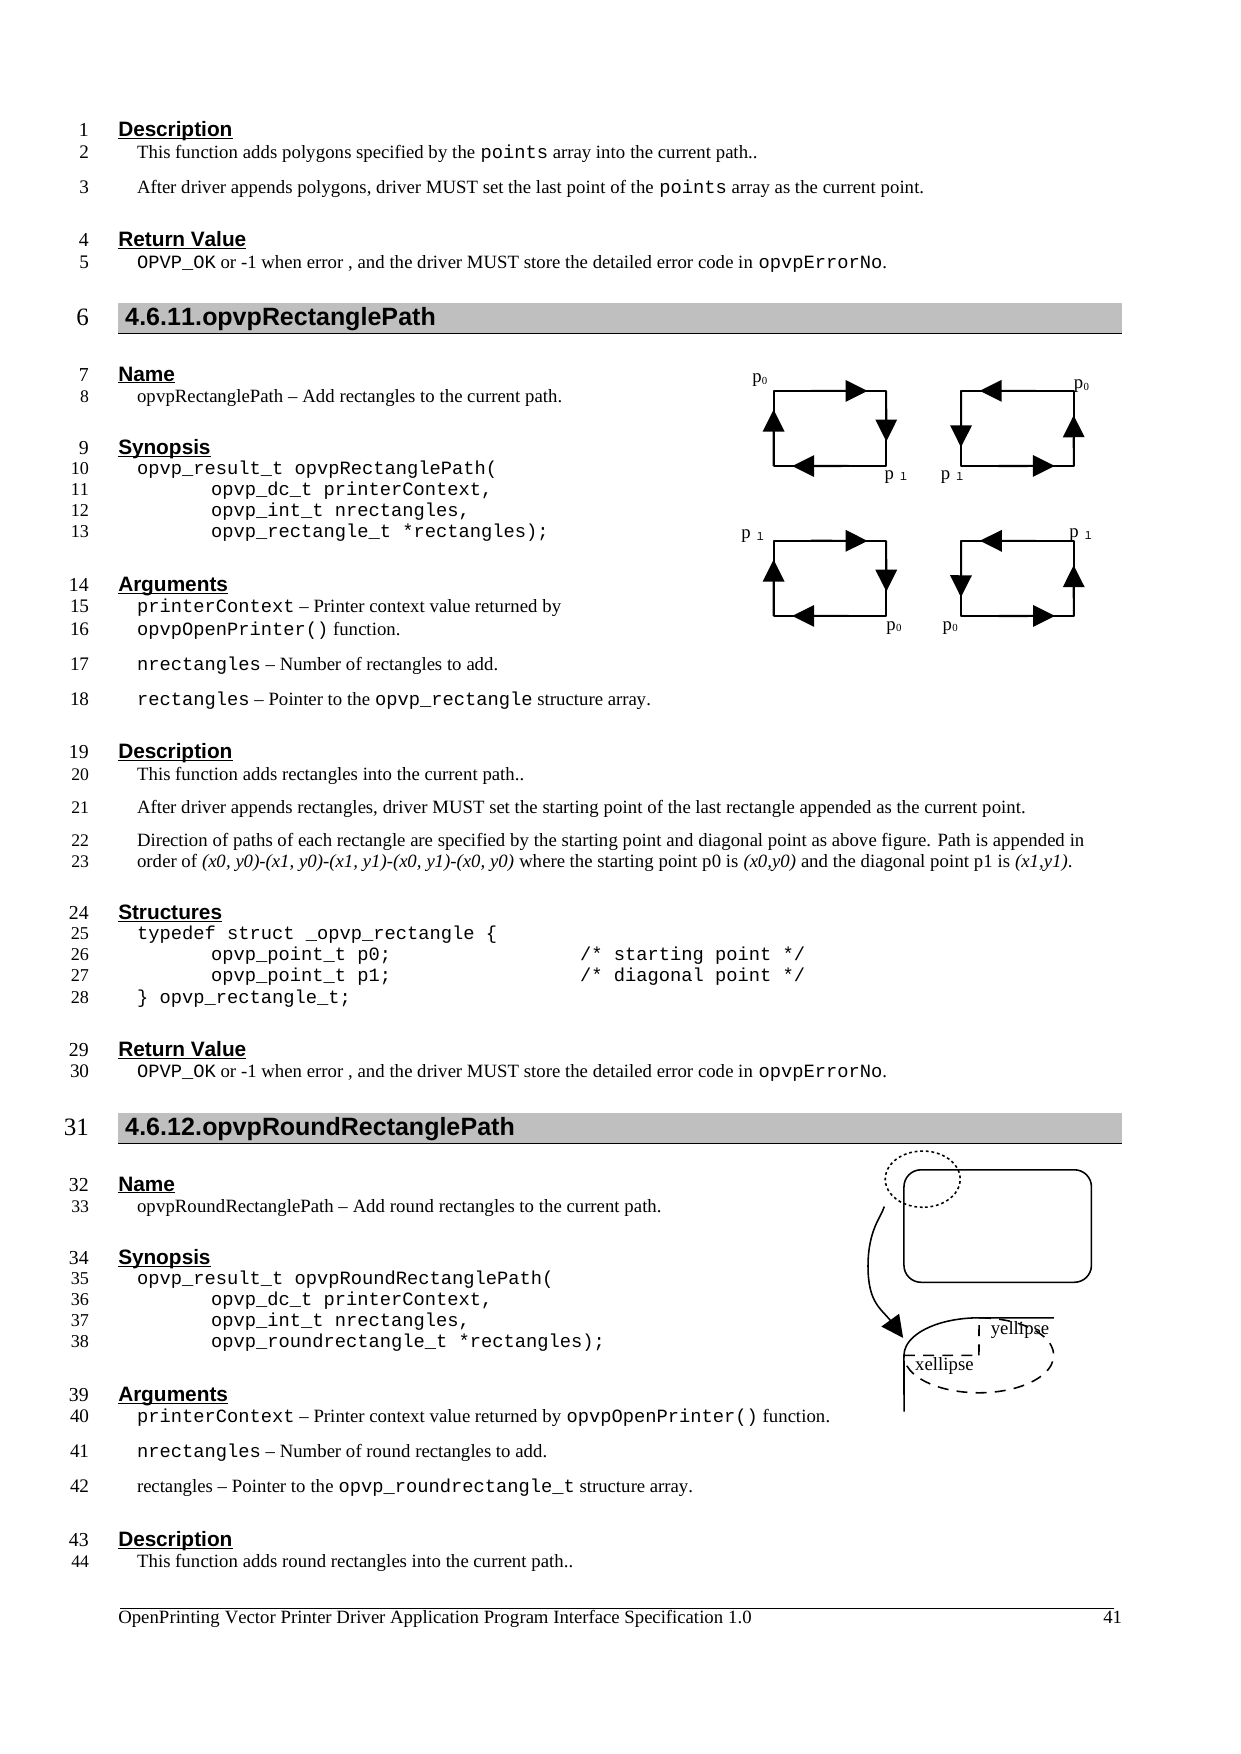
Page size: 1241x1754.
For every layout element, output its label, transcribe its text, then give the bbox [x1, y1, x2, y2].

text typedef struct _opvp_rectangle { [137, 924, 1103, 945]
subtitle [1075, 573, 1122, 596]
subtitle Description [118, 1528, 1122, 1551]
text opvpRectanglePath – Add rectangles to the current path. [775, 392, 885, 406]
text Direction of paths of each rectangle are specified by the starting point and diagonal point as above figure. Path is appended in order of (x0, y0)-(x1, y0)-(x1, y1)-(x0, y1)-(x0, y0) where the starting point p0 is (x0,y0) and the diagonal point p1 is (x1,y1). [137, 830, 1103, 871]
text opvp_result_t opvpRectanglePath( opvp_dc_t printerContext, opvp_int_t nrectangles, opvp_rectangle_t *rectangles); [137, 459, 1103, 544]
text printerContext – Printer context value returned by opvpOpenPrinter() function. [137, 1406, 1103, 1428]
text After driver appends polygons, driver MUST set the last point of the points array as the current point. [137, 176, 1103, 199]
text This function adds round rectangles into the current path.. [137, 1551, 1103, 1572]
subtitle Description [118, 740, 1122, 763]
subtitle opvpRoundRectanglePath [118, 1113, 1122, 1143]
text opvpRectanglePath – Add rectangles to the current path. [963, 392, 1073, 406]
text This function adds polygons specified by the points array into the current path.. [137, 141, 1103, 164]
text nrectangles – Number of rectangles to add. [137, 653, 1103, 676]
text OPVP_OK or -1 when error , and the driver MUST store the detailed error code in opvpErrorNo. [137, 251, 1103, 274]
subtitle [962, 435, 1072, 459]
subtitle [905, 1383, 1122, 1406]
text opvpRoundRectanglePath – Add round rectangles to the current path. [137, 1195, 903, 1216]
subtitle Synopsis [118, 435, 772, 459]
subtitle Synopsis [118, 1245, 868, 1268]
subtitle Return Value [118, 1038, 1122, 1061]
subtitle opvpRectanglePath [118, 303, 1122, 333]
text opvp_point_t p0; /* starting point */ [137, 945, 1103, 966]
subtitle Arguments [118, 573, 772, 596]
text opvpRectanglePath – Add rectangles to the current path. [860, 386, 987, 406]
subtitle [963, 573, 1072, 596]
subtitle Name [118, 1172, 909, 1195]
text After driver appends rectangles, driver MUST set the starting point of the last rectangle appended as the current point. [137, 797, 1103, 817]
text This function adds rectangles into the current path.. [137, 763, 1103, 784]
text } opvp_rectangle_t; [137, 987, 1103, 1009]
subtitle Name [118, 362, 1122, 386]
text nrectangles – Number of round rectangles to add. [137, 1441, 1103, 1463]
subtitle Structures [118, 901, 1122, 924]
subtitle [1093, 1245, 1122, 1268]
subtitle [887, 573, 960, 596]
subtitle [1086, 1172, 1122, 1195]
text opvpRectanglePath – Add rectangles to the current path. [137, 386, 845, 406]
subtitle [869, 1245, 903, 1268]
text rectangles – Pointer to the opvp_rectangle structure array. [137, 688, 1103, 711]
subtitle [775, 573, 885, 596]
subtitle Description [118, 118, 1122, 141]
subtitle [775, 435, 885, 459]
subtitle [1075, 435, 1122, 459]
text printerContext – Printer context value returned by opvpOpenPrinter() function. [137, 596, 1103, 641]
text opvp_point_t p1; /* diagonal point */ [137, 966, 1103, 987]
subtitle [887, 435, 960, 459]
text OPVP_OK or -1 when error , and the driver MUST store the detailed error code in opvpErrorNo. [137, 1061, 1103, 1084]
text rectangles – Pointer to the opvp_roundrectangle_t structure array. [137, 1476, 1103, 1498]
subtitle Arguments [118, 1383, 903, 1406]
subtitle Return Value [118, 228, 1122, 251]
text opvp_result_t opvpRoundRectanglePath( opvp_dc_t printerContext, opvp_int_t nrectangles, opvp_roundrectangle_t *rectangles); [137, 1268, 1103, 1353]
